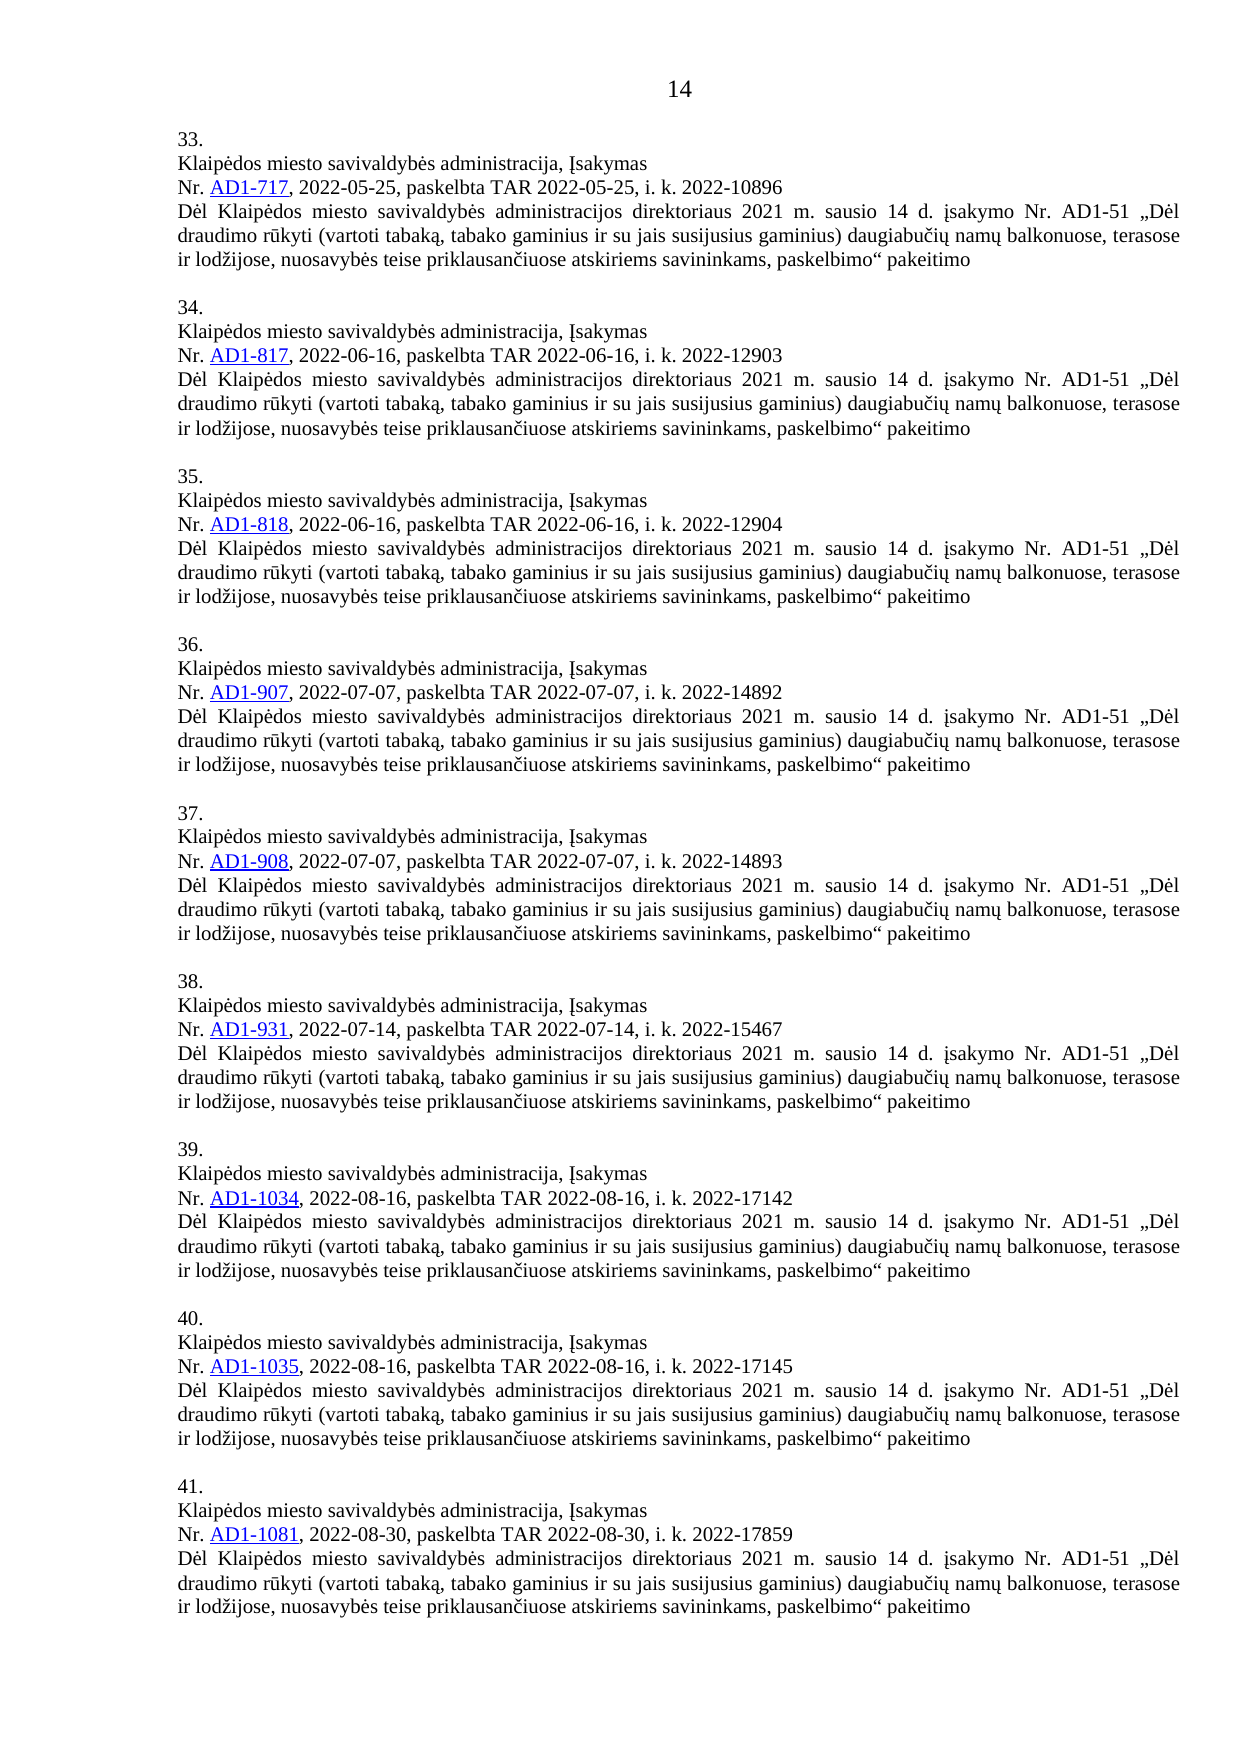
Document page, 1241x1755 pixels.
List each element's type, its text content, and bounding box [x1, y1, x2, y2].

text Dėl Klaipėdos miesto savivaldybės administracijos direktoriaus 2021 m. sausio 14 d. įsakymo Nr. AD1-51 „Dėl draudimo rūkyti (vartoti tabaką, tabako gaminius ir su jais susijusius gaminius) daugiabučių namų balkonuose, terasose ir lodžijose, nuosavybės teise priklausančiuose atskiriems savininkams, paskelbimo“ pakeitimo [177, 1546, 1181, 1618]
text Dėl Klaipėdos miesto savivaldybės administracijos direktoriaus 2021 m. sausio 14 d. įsakymo Nr. AD1-51 „Dėl draudimo rūkyti (vartoti tabaką, tabako gaminius ir su jais susijusius gaminius) daugiabučių namų balkonuose, terasose ir lodžijose, nuosavybės teise priklausančiuose atskiriems savininkams, paskelbimo“ pakeitimo [177, 1378, 1181, 1450]
text Klaipėdos miesto savivaldybės administracija, Įsakymas [177, 319, 1181, 343]
text 41. [177, 1474, 1181, 1498]
text Klaipėdos miesto savivaldybės administracija, Įsakymas [177, 1498, 1181, 1522]
text Nr. AD1-818, 2022-06-16, paskelbta TAR 2022-06-16, i. k. 2022-12904 [177, 512, 1181, 536]
text Klaipėdos miesto savivaldybės administracija, Įsakymas [177, 1330, 1181, 1354]
text Nr. AD1-1035, 2022-08-16, paskelbta TAR 2022-08-16, i. k. 2022-17145 [177, 1354, 1181, 1378]
text Dėl Klaipėdos miesto savivaldybės administracijos direktoriaus 2021 m. sausio 14 d. įsakymo Nr. AD1-51 „Dėl draudimo rūkyti (vartoti tabaką, tabako gaminius ir su jais susijusius gaminius) daugiabučių namų balkonuose, terasose ir lodžijose, nuosavybės teise priklausančiuose atskiriems savininkams, paskelbimo“ pakeitimo [177, 536, 1181, 608]
text 34. [177, 295, 1181, 319]
text 36. [177, 632, 1181, 656]
text 38. [177, 969, 1181, 993]
text Dėl Klaipėdos miesto savivaldybės administracijos direktoriaus 2021 m. sausio 14 d. įsakymo Nr. AD1-51 „Dėl draudimo rūkyti (vartoti tabaką, tabako gaminius ir su jais susijusius gaminius) daugiabučių namų balkonuose, terasose ir lodžijose, nuosavybės teise priklausančiuose atskiriems savininkams, paskelbimo“ pakeitimo [177, 873, 1181, 945]
text Dėl Klaipėdos miesto savivaldybės administracijos direktoriaus 2021 m. sausio 14 d. įsakymo Nr. AD1-51 „Dėl draudimo rūkyti (vartoti tabaką, tabako gaminius ir su jais susijusius gaminius) daugiabučių namų balkonuose, terasose ir lodžijose, nuosavybės teise priklausančiuose atskiriems savininkams, paskelbimo“ pakeitimo [177, 1041, 1181, 1113]
text Nr. AD1-717, 2022-05-25, paskelbta TAR 2022-05-25, i. k. 2022-10896 [177, 175, 1181, 199]
text Klaipėdos miesto savivaldybės administracija, Įsakymas [177, 656, 1181, 680]
text 39. [177, 1137, 1181, 1161]
text Klaipėdos miesto savivaldybės administracija, Įsakymas [177, 151, 1181, 175]
text Klaipėdos miesto savivaldybės administracija, Įsakymas [177, 1161, 1181, 1185]
text 37. [177, 800, 1181, 824]
text Klaipėdos miesto savivaldybės administracija, Įsakymas [177, 824, 1181, 848]
text Nr. AD1-1034, 2022-08-16, paskelbta TAR 2022-08-16, i. k. 2022-17142 [177, 1185, 1181, 1209]
text Dėl Klaipėdos miesto savivaldybės administracijos direktoriaus 2021 m. sausio 14 d. įsakymo Nr. AD1-51 „Dėl draudimo rūkyti (vartoti tabaką, tabako gaminius ir su jais susijusius gaminius) daugiabučių namų balkonuose, terasose ir lodžijose, nuosavybės teise priklausančiuose atskiriems savininkams, paskelbimo“ pakeitimo [177, 704, 1181, 776]
text Nr. AD1-931, 2022-07-14, paskelbta TAR 2022-07-14, i. k. 2022-15467 [177, 1017, 1181, 1041]
text Dėl Klaipėdos miesto savivaldybės administracijos direktoriaus 2021 m. sausio 14 d. įsakymo Nr. AD1-51 „Dėl draudimo rūkyti (vartoti tabaką, tabako gaminius ir su jais susijusius gaminius) daugiabučių namų balkonuose, terasose ir lodžijose, nuosavybės teise priklausančiuose atskiriems savininkams, paskelbimo“ pakeitimo [177, 1209, 1181, 1282]
text 40. [177, 1306, 1181, 1330]
text Dėl Klaipėdos miesto savivaldybės administracijos direktoriaus 2021 m. sausio 14 d. įsakymo Nr. AD1-51 „Dėl draudimo rūkyti (vartoti tabaką, tabako gaminius ir su jais susijusius gaminius) daugiabučių namų balkonuose, terasose ir lodžijose, nuosavybės teise priklausančiuose atskiriems savininkams, paskelbimo“ pakeitimo [177, 199, 1181, 271]
text 33. [177, 127, 1181, 151]
text Klaipėdos miesto savivaldybės administracija, Įsakymas [177, 993, 1181, 1017]
text Nr. AD1-817, 2022-06-16, paskelbta TAR 2022-06-16, i. k. 2022-12903 [177, 343, 1181, 367]
text 35. [177, 463, 1181, 488]
text Nr. AD1-907, 2022-07-07, paskelbta TAR 2022-07-07, i. k. 2022-14892 [177, 680, 1181, 704]
text Nr. AD1-1081, 2022-08-30, paskelbta TAR 2022-08-30, i. k. 2022-17859 [177, 1522, 1181, 1546]
text Nr. AD1-908, 2022-07-07, paskelbta TAR 2022-07-07, i. k. 2022-14893 [177, 848, 1181, 873]
text Dėl Klaipėdos miesto savivaldybės administracijos direktoriaus 2021 m. sausio 14 d. įsakymo Nr. AD1-51 „Dėl draudimo rūkyti (vartoti tabaką, tabako gaminius ir su jais susijusius gaminius) daugiabučių namų balkonuose, terasose ir lodžijose, nuosavybės teise priklausančiuose atskiriems savininkams, paskelbimo“ pakeitimo [177, 367, 1181, 439]
text Klaipėdos miesto savivaldybės administracija, Įsakymas [177, 488, 1181, 512]
